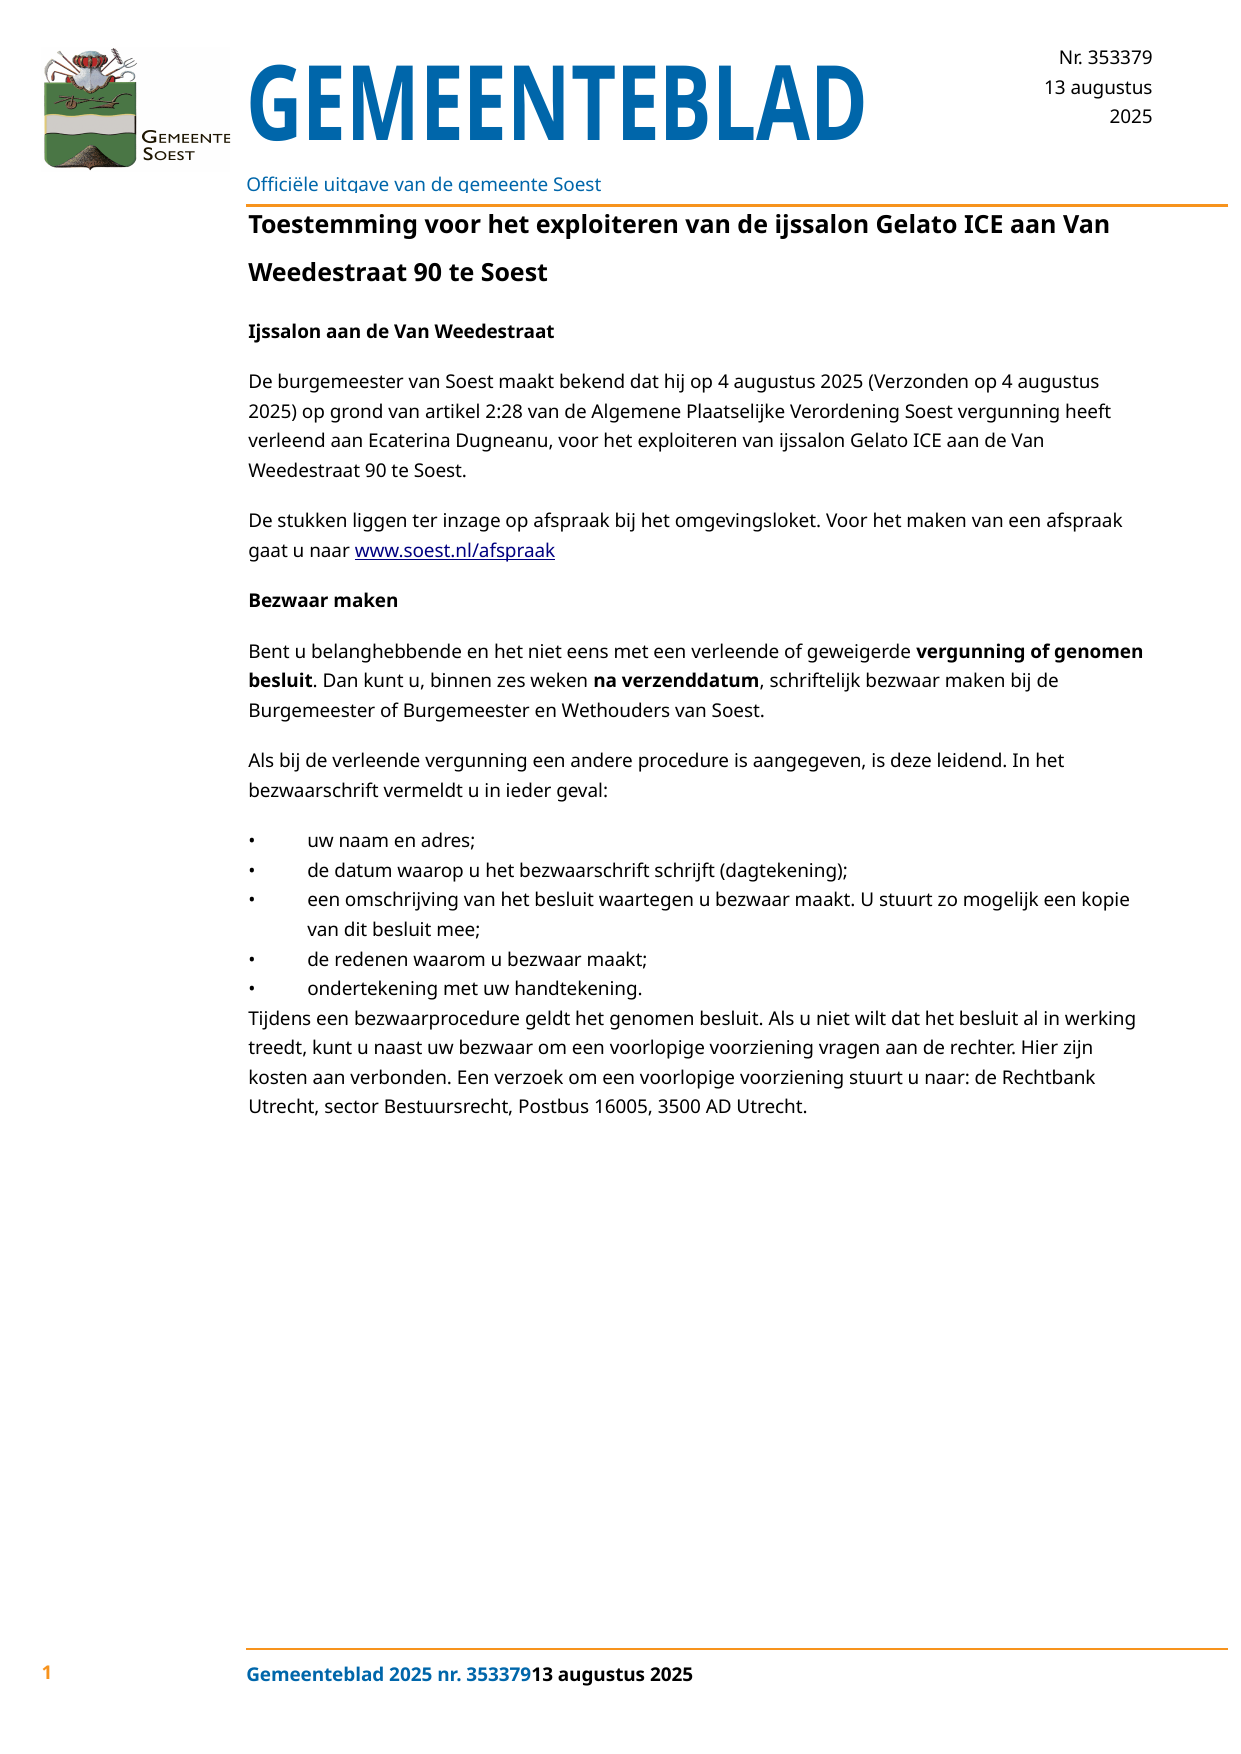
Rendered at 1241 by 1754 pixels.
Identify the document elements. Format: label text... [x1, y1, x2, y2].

text Ijssalon aan de Van Weedestraat [248, 318, 1152, 344]
list een omschrijving van het besluit waartegen u bezwaar maakt. U stuurt zo mogelijk een kopie van dit besluit mee; [248, 887, 1152, 942]
text De burgemeester van Soest maakt bekend dat hij op 4 augustus 2025 (Verzonden op 4 augustus 2025) op grond van artikel 2:28 van de Algemene Plaatselijke Verordening Soest vergunning heeft verleend aan Ecaterina Dugneanu, voor het exploiteren van ijssalon Gelato ICE aan de Van Weedestraat 90 te Soest. [248, 368, 1152, 483]
list de redenen waarom u bezwaar maakt; [248, 946, 1152, 972]
text Tijdens een bezwaarprocedure geldt het genomen besluit. Als u niet wilt dat het besluit al in werking treedt, kunt u naast uw bezwaar om een voorlopige voorziening vragen aan de rechter. Hier zijn kosten aan verbonden. Een verzoek om een voorlopige voorziening stuurt u naar: de Rechtbank Utrecht, sector Bestuursrecht, Postbus 16005, 3500 AD Utrecht. [248, 1005, 1152, 1119]
picture [41, 47, 231, 172]
text Toestemming voor het exploiteren van de ijssalon Gelato ICE aan Van Weedestraat 90 te Soest [248, 207, 1152, 288]
text De stukken liggen ter inzage op afspraak bij het omgevingsloket. Voor het maken van een afspraak gaat u naar www.soest.nl/afspraak [248, 507, 1152, 563]
text Bent u belanghebbende en het niet eens met een verleende of geweigerde vergunning of genomen besluit. Dan kunt u, binnen zes weken na verzenddatum, schriftelijk bezwaar maken bij de Burgemeester of Burgemeester en Wethouders van Soest. [248, 638, 1152, 723]
list uw naam en adres; [248, 827, 1152, 853]
list de datum waarop u het bezwaarschrift schrijft (dagtekening); [248, 857, 1152, 883]
list ondertekening met uw handtekening. [248, 975, 1152, 1001]
text Als bij de verleende vergunning een andere procedure is aangegeven, is deze leidend. In het bezwaarschrift vermeldt u in ieder geval: [248, 747, 1152, 803]
text Bezwaar maken [248, 587, 1152, 613]
